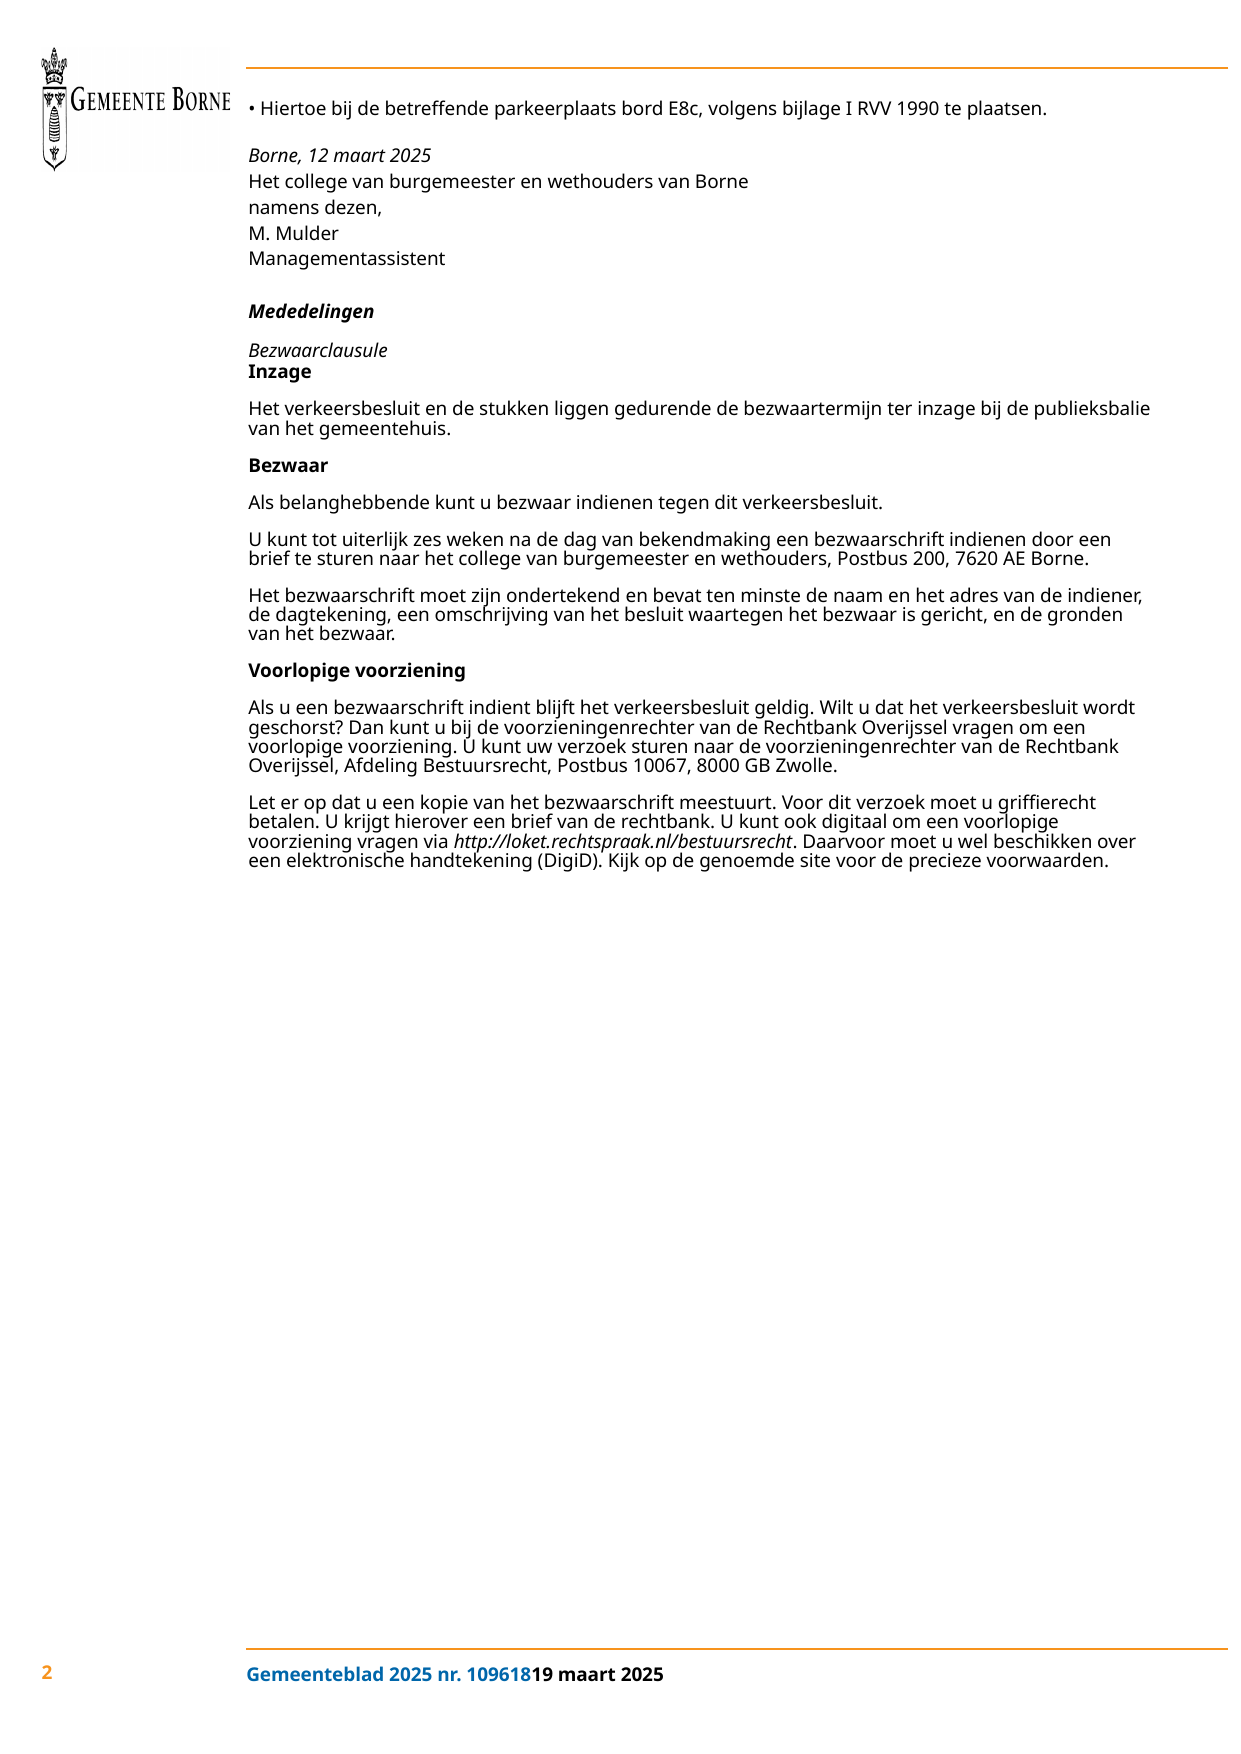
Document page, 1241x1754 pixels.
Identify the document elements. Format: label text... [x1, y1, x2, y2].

text Inzage [248, 363, 1152, 383]
text Het college van burgemeester en wethouders van Borne [248, 168, 1152, 194]
text Borne, 12 maart 2025 [248, 143, 1152, 168]
text Bezwaarclausule [248, 338, 1152, 363]
text Managementassistent [248, 246, 1152, 271]
text Mededelingen [248, 298, 1152, 324]
text Het bezwaarschrift moet zijn ondertekend en bevat ten minste de naam en het adres van de indiener, de dagtekening, een omschrijving van het besluit waartegen het bezwaar is gericht, en de gronden van het bezwaar. [248, 587, 1152, 645]
text U kunt tot uiterlijk zes weken na de dag van bekendmaking een bezwaarschrift indienen door een brief te sturen naar het college van burgemeester en wethouders, Postbus 200, 7620 AE Borne. [248, 531, 1152, 569]
text Bezwaar [248, 457, 1152, 476]
picture [41, 47, 231, 172]
text Het verkeersbesluit en de stukken liggen gedurende de bezwaartermijn ter inzage bij de publieksbalie van het gemeentehuis. [248, 400, 1152, 439]
text Als belanghebbende kunt u bezwaar indienen tegen dit verkeersbesluit. [248, 494, 1152, 513]
text namens dezen, [248, 194, 1152, 220]
text M. Mulder [248, 220, 1152, 246]
text Voorlopige voorziening [248, 662, 1152, 682]
text • Hiertoe bij de betreffende parkeerplaats bord E8c, volgens bijlage I RVV 1990 te plaatsen. [248, 95, 1152, 121]
text Let er op dat u een kopie van het bezwaarschrift meestuurt. Voor dit verzoek moet u griffierecht betalen. U krijgt hierover een brief van de rechtbank. U kunt ook digitaal om een voorlopige voorziening vragen via http://loket.rechtspraak.nl/bestuursrecht. Daarvoor moet u wel beschikken over een elektronische handtekening (DigiD). Kijk op de genoemde site voor de precieze voorwaarden. [248, 794, 1152, 871]
text Als u een bezwaarschrift indient blijft het verkeersbesluit geldig. Wilt u dat het verkeersbesluit wordt geschorst? Dan kunt u bij de voorzieningenrechter van de Rechtbank Overijssel vragen om een voorlopige voorziening. U kunt uw verzoek sturen naar de voorzieningenrechter van de Rechtbank Overijssel, Afdeling Bestuursrecht, Postbus 10067, 8000 GB Zwolle. [248, 699, 1152, 776]
